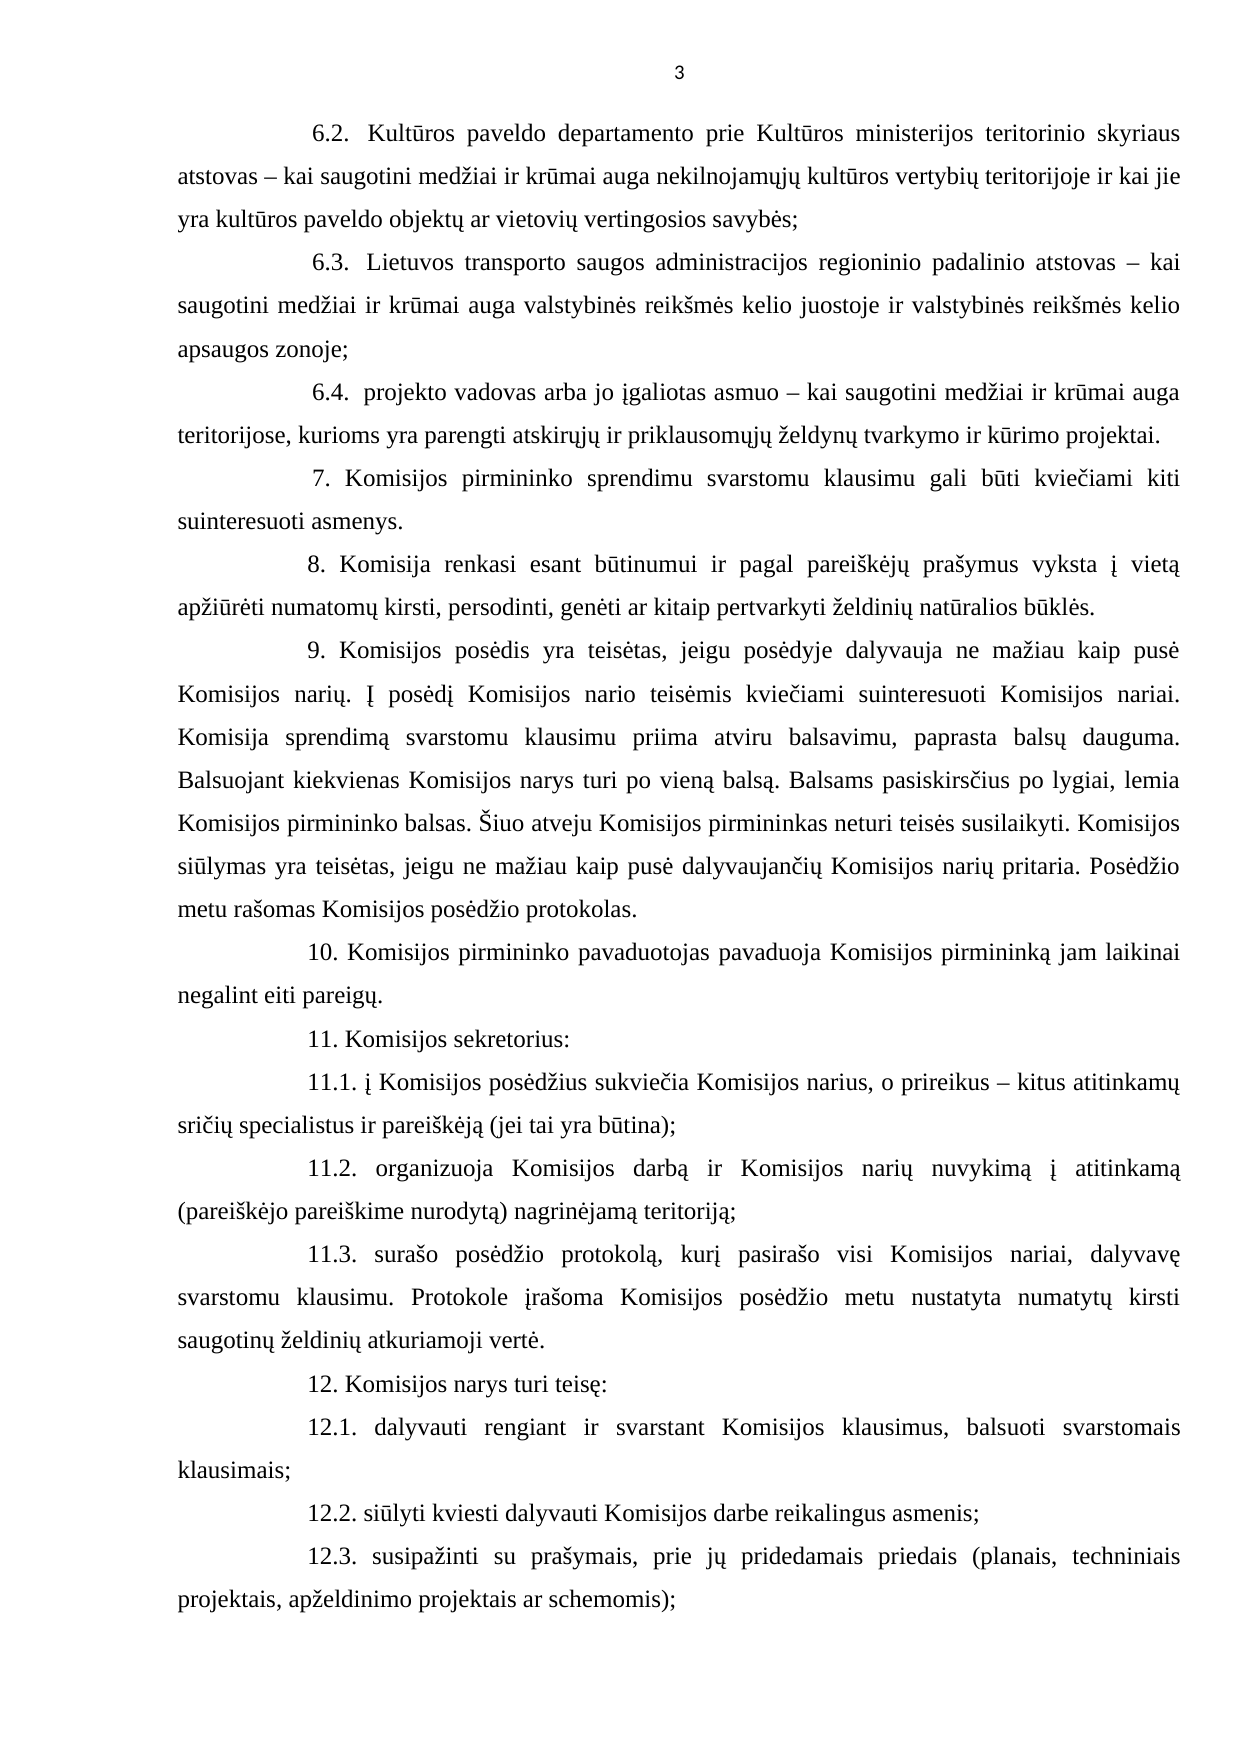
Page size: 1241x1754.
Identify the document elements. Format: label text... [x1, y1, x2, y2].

text 10. Komisijos pirmininko pavaduotojas pavaduoja Komisijos pirmininką jam laikinai negalint eiti pareigų. [177, 937, 1181, 1009]
text 11. Komisijos sekretorius: [177, 1024, 1181, 1052]
text 12.3. susipažinti su prašymais, prie jų pridedamais priedais (planais, techniniais projektais, apželdinimo projektais ar schemomis); [177, 1541, 1181, 1613]
text 8. Komisija renkasi esant būtinumui ir pagal pareiškėjų prašymus vyksta į vietą apžiūrėti numatomų kirsti, persodinti, genėti ar kitaip pertvarkyti želdinių natūralios būklės. [177, 549, 1181, 621]
text 7. Komisijos pirmininko sprendimu svarstomu klausimu gali būti kviečiami kiti suinteresuoti asmenys. [177, 463, 1181, 535]
text 9. Komisijos posėdis yra teisėtas, jeigu posėdyje dalyvauja ne mažiau kaip pusė Komisijos narių. Į posėdį Komisijos nario teisėmis kviečiami suinteresuoti Komisijos nariai. Komisija sprendimą svarstomu klausimu priima atviru balsavimu, paprasta balsų dauguma. Balsuojant kiekvienas Komisijos narys turi po vieną balsą. Balsams pasiskirsčius po lygiai, lemia Komisijos pirmininko balsas. Šiuo atveju Komisijos pirmininkas neturi teisės susilaikyti. Komisijos siūlymas yra teisėtas, jeigu ne mažiau kaip pusė dalyvaujančių Komisijos narių pritaria. Posėdžio metu rašomas Komisijos posėdžio protokolas. [177, 636, 1181, 923]
text 11.2. organizuoja Komisijos darbą ir Komisijos narių nuvykimą į atitinkamą (pareiškėjo pareiškime nurodytą) nagrinėjamą teritoriją; [177, 1153, 1181, 1225]
text 6.4. projekto vadovas arba jo įgaliotas asmuo – kai saugotini medžiai ir krūmai auga teritorijose, kurioms yra parengti atskirųjų ir priklausomųjų želdynų tvarkymo ir kūrimo projektai. [177, 377, 1181, 449]
text 12.1. dalyvauti rengiant ir svarstant Komisijos klausimus, balsuoti svarstomais klausimais; [177, 1412, 1181, 1484]
text 12.2. siūlyti kviesti dalyvauti Komisijos darbe reikalingus asmenis; [177, 1498, 1181, 1527]
text 12. Komisijos narys turi teisę: [177, 1369, 1181, 1397]
text 11.3. surašo posėdžio protokolą, kurį pasirašo visi Komisijos nariai, dalyvavę svarstomu klausimu. Protokole įrašoma Komisijos posėdžio metu nustatyta numatytų kirsti saugotinų želdinių atkuriamoji vertė. [177, 1239, 1181, 1354]
text 6.2. Kultūros paveldo departamento prie Kultūros ministerijos teritorinio skyriaus atstovas – kai saugotini medžiai ir krūmai auga nekilnojamųjų kultūros vertybių teritorijoje ir kai jie yra kultūros paveldo objektų ar vietovių vertingosios savybės; [177, 118, 1181, 233]
text 6.3. Lietuvos transporto saugos administracijos regioninio padalinio atstovas – kai saugotini medžiai ir krūmai auga valstybinės reikšmės kelio juostoje ir valstybinės reikšmės kelio apsaugos zonoje; [177, 247, 1181, 362]
text 11.1. į Komisijos posėdžius sukviečia Komisijos narius, o prireikus – kitus atitinkamų sričių specialistus ir pareiškėją (jei tai yra būtina); [177, 1067, 1181, 1139]
